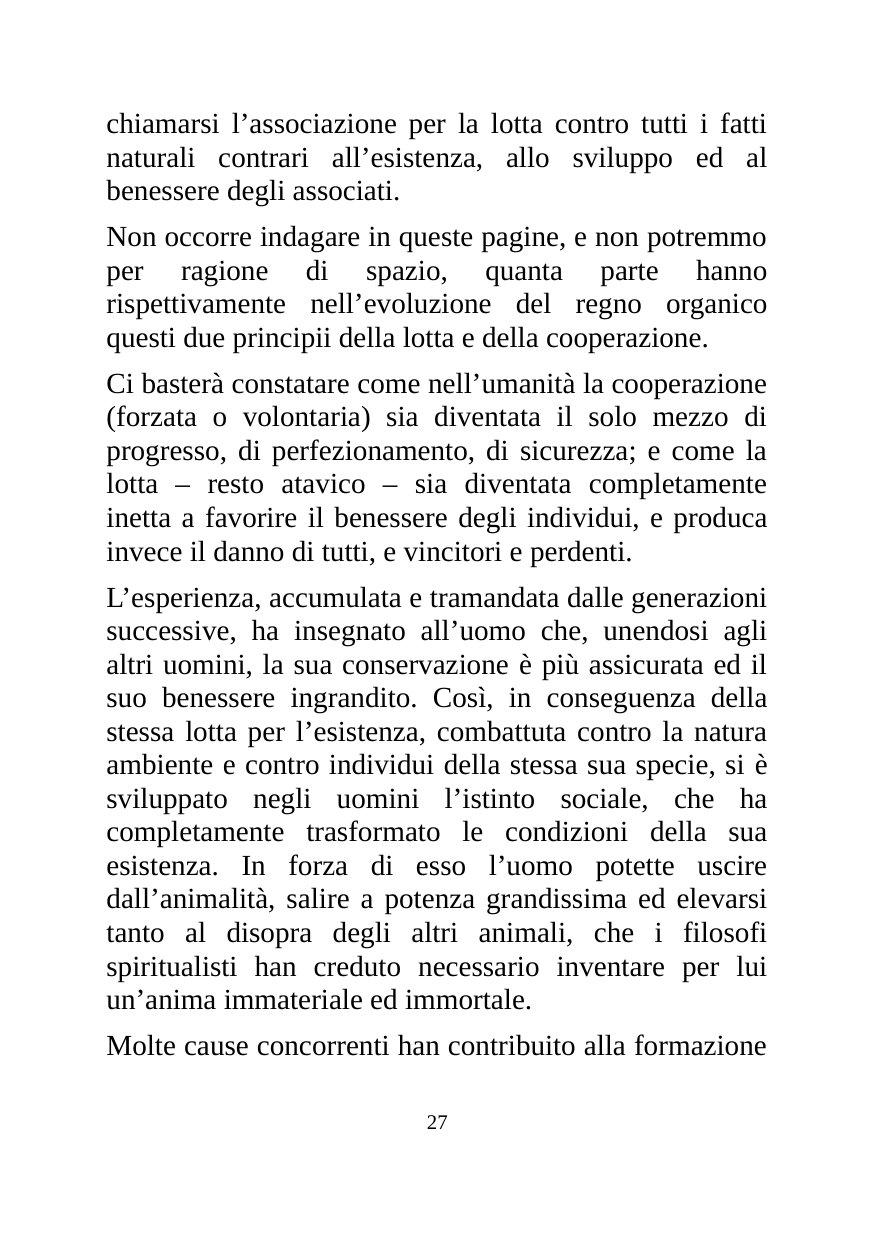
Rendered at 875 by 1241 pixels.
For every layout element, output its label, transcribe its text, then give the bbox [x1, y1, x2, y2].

text Non occorre indagare in queste pagine, e non potremmo per ragione di spazio, quanta parte hanno rispettivamente nell’evoluzione del regno organico questi due principii della lotta e della cooperazione. [106, 219, 768, 353]
text Ci basterà constatare come nell’umanità la cooperazione (forzata o volontaria) sia diventata il solo mezzo di progresso, di perfezionamento, di sicurezza; e come la lotta – resto atavico – sia diventata completamente inetta a favorire il benessere degli individui, e produca invece il danno di tutti, e vincitori e perdenti. [106, 366, 768, 567]
text L’esperienza, accumulata e tramandata dalle generazioni successive, ha insegnato all’uomo che, unendosi agli altri uomini, la sua conservazione è più assicurata ed il suo benessere ingrandito. Così, in conseguenza della stessa lotta per l’esistenza, combattuta contro la natura ambiente e contro individui della stessa sua specie, si è sviluppato negli uomini l’istinto sociale, che ha completamente trasformato le condizioni della sua esistenza. In forza di esso l’uomo potette uscire dall’animalità, salire a potenza grandissima ed elevarsi tanto al disopra degli altri animali, che i filosofi spiritualisti han creduto necessario inventare per lui un’anima immateriale ed immortale. [106, 580, 768, 1016]
text chiamarsi l’associazione per la lotta contro tutti i fatti naturali contrari all’esistenza, allo sviluppo ed al benessere degli associati. [106, 106, 768, 207]
text Molte cause concorrenti han contribuito alla formazione [106, 1028, 768, 1062]
